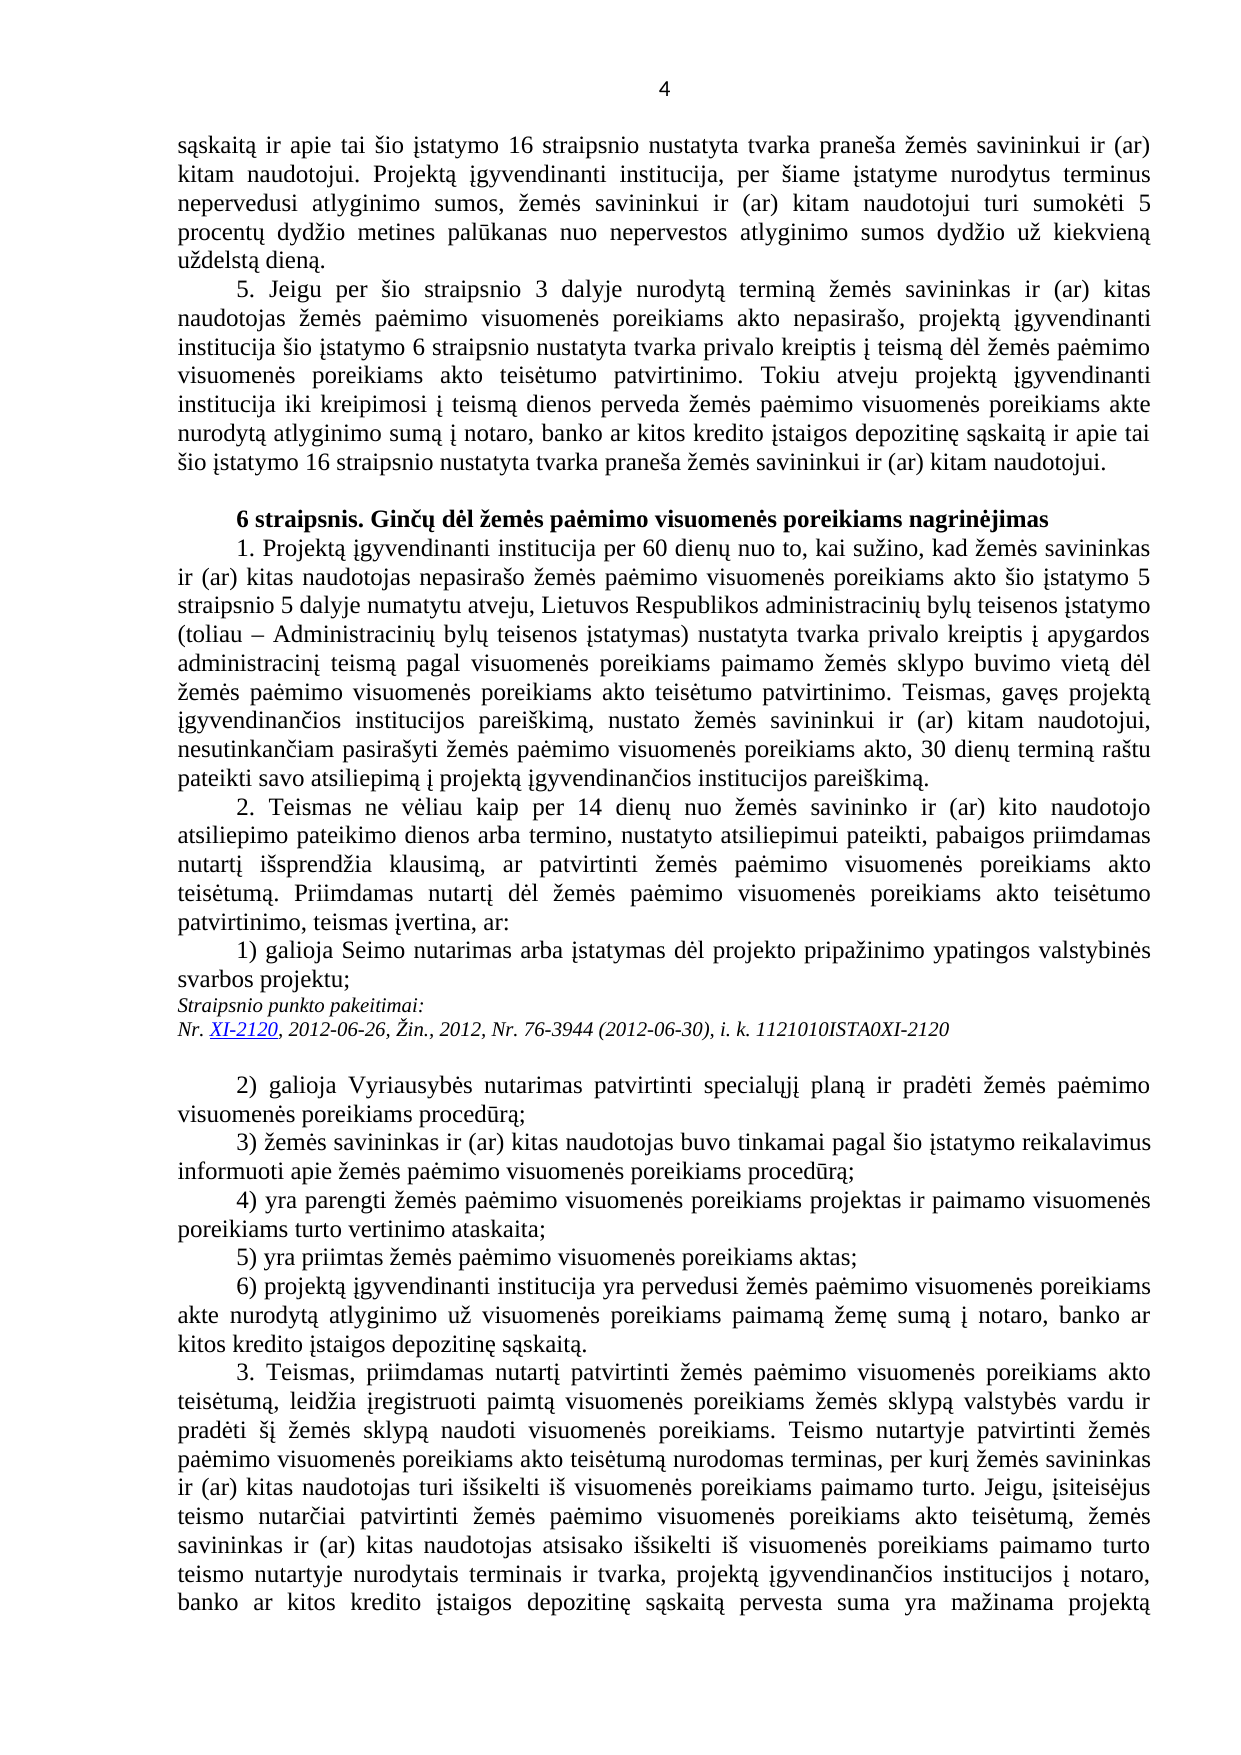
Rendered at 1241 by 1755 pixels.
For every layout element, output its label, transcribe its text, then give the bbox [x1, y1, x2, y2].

text 1. Projektą įgyvendinanti institucija per 60 dienų nuo to, kai sužino, kad žemės savininkas ir (ar) kitas naudotojas nepasirašo žemės paėmimo visuomenės poreikiams akto šio įstatymo 5 straipsnio 5 dalyje numatytu atveju, Lietuvos Respublikos administracinių bylų teisenos įstatymo (toliau – Administracinių bylų teisenos įstatymas) nustatyta tvarka privalo kreiptis į apygardos administracinį teismą pagal visuomenės poreikiams paimamo žemės sklypo buvimo vietą dėl žemės paėmimo visuomenės poreikiams akto teisėtumo patvirtinimo. Teismas, gavęs projektą įgyvendinančios institucijos pareiškimą, nustato žemės savininkui ir (ar) kitam naudotojui, nesutinkančiam pasirašyti žemės paėmimo visuomenės poreikiams akto, 30 dienų terminą raštu pateikti savo atsiliepimą į projektą įgyvendinančios institucijos pareiškimą. [177, 533, 1152, 792]
text 1) galioja Seimo nutarimas arba įstatymas dėl projekto pripažinimo ypatingos valstybinės svarbos projektu; [177, 936, 1152, 993]
text 5) yra priimtas žemės paėmimo visuomenės poreikiams aktas; [177, 1242, 1152, 1271]
text Nr. XI-2120, 2012-06-26, Žin., 2012, Nr. 76-3944 (2012-06-30), i. k. 1121010ISTA0XI-2120 [177, 1017, 1152, 1041]
text 2) galioja Vyriausybės nutarimas patvirtinti specialųjį planą ir pradėti žemės paėmimo visuomenės poreikiams procedūrą; [177, 1070, 1152, 1127]
text sąskaitą ir apie tai šio įstatymo 16 straipsnio nustatyta tvarka praneša žemės savininkui ir (ar) kitam naudotojui. Projektą įgyvendinanti institucija, per šiame įstatyme nurodytus terminus nepervedusi atlyginimo sumos, žemės savininkui ir (ar) kitam naudotojui turi sumokėti 5 procentų dydžio metines palūkanas nuo nepervestos atlyginimo sumos dydžio už kiekvieną uždelstą dieną. [177, 131, 1152, 274]
text 5. Jeigu per šio straipsnio 3 dalyje nurodytą terminą žemės savininkas ir (ar) kitas naudotojas žemės paėmimo visuomenės poreikiams akto nepasirašo, projektą įgyvendinanti institucija šio įstatymo 6 straipsnio nustatyta tvarka privalo kreiptis į teismą dėl žemės paėmimo visuomenės poreikiams akto teisėtumo patvirtinimo. Tokiu atveju projektą įgyvendinanti institucija iki kreipimosi į teismą dienos perveda žemės paėmimo visuomenės poreikiams akte nurodytą atlyginimo sumą į notaro, banko ar kitos kredito įstaigos depozitinę sąskaitą ir apie tai šio įstatymo 16 straipsnio nustatyta tvarka praneša žemės savininkui ir (ar) kitam naudotojui. [177, 274, 1152, 476]
text 3. Teismas, priimdamas nutartį patvirtinti žemės paėmimo visuomenės poreikiams akto teisėtumą, leidžia įregistruoti paimtą visuomenės poreikiams žemės sklypą valstybės vardu ir pradėti šį žemės sklypą naudoti visuomenės poreikiams. Teismo nutartyje patvirtinti žemės paėmimo visuomenės poreikiams akto teisėtumą nurodomas terminas, per kurį žemės savininkas ir (ar) kitas naudotojas turi išsikelti iš visuomenės poreikiams paimamo turto. Jeigu, įsiteisėjus teismo nutarčiai patvirtinti žemės paėmimo visuomenės poreikiams akto teisėtumą, žemės savininkas ir (ar) kitas naudotojas atsisako išsikelti iš visuomenės poreikiams paimamo turto teismo nutartyje nurodytais terminais ir tvarka, projektą įgyvendinančios institucijos į notaro, banko ar kitos kredito įstaigos depozitinę sąskaitą pervesta suma yra mažinama projektą [177, 1357, 1152, 1616]
text 4) yra parengti žemės paėmimo visuomenės poreikiams projektas ir paimamo visuomenės poreikiams turto vertinimo ataskaita; [177, 1185, 1152, 1242]
text Straipsnio punkto pakeitimai: [177, 993, 1152, 1017]
text 2. Teismas ne vėliau kaip per 14 dienų nuo žemės savininko ir (ar) kito naudotojo atsiliepimo pateikimo dienos arba termino, nustatyto atsiliepimui pateikti, pabaigos priimdamas nutartį išsprendžia klausimą, ar patvirtinti žemės paėmimo visuomenės poreikiams akto teisėtumą. Priimdamas nutartį dėl žemės paėmimo visuomenės poreikiams akto teisėtumo patvirtinimo, teismas įvertina, ar: [177, 792, 1152, 936]
text 6 straipsnis. Ginčų dėl žemės paėmimo visuomenės poreikiams nagrinėjimas [177, 504, 1152, 533]
text 3) žemės savininkas ir (ar) kitas naudotojas buvo tinkamai pagal šio įstatymo reikalavimus informuoti apie žemės paėmimo visuomenės poreikiams procedūrą; [177, 1127, 1152, 1185]
text 6) projektą įgyvendinanti institucija yra pervedusi žemės paėmimo visuomenės poreikiams akte nurodytą atlyginimo už visuomenės poreikiams paimamą žemę sumą į notaro, banko ar kitos kredito įstaigos depozitinę sąskaitą. [177, 1271, 1152, 1357]
